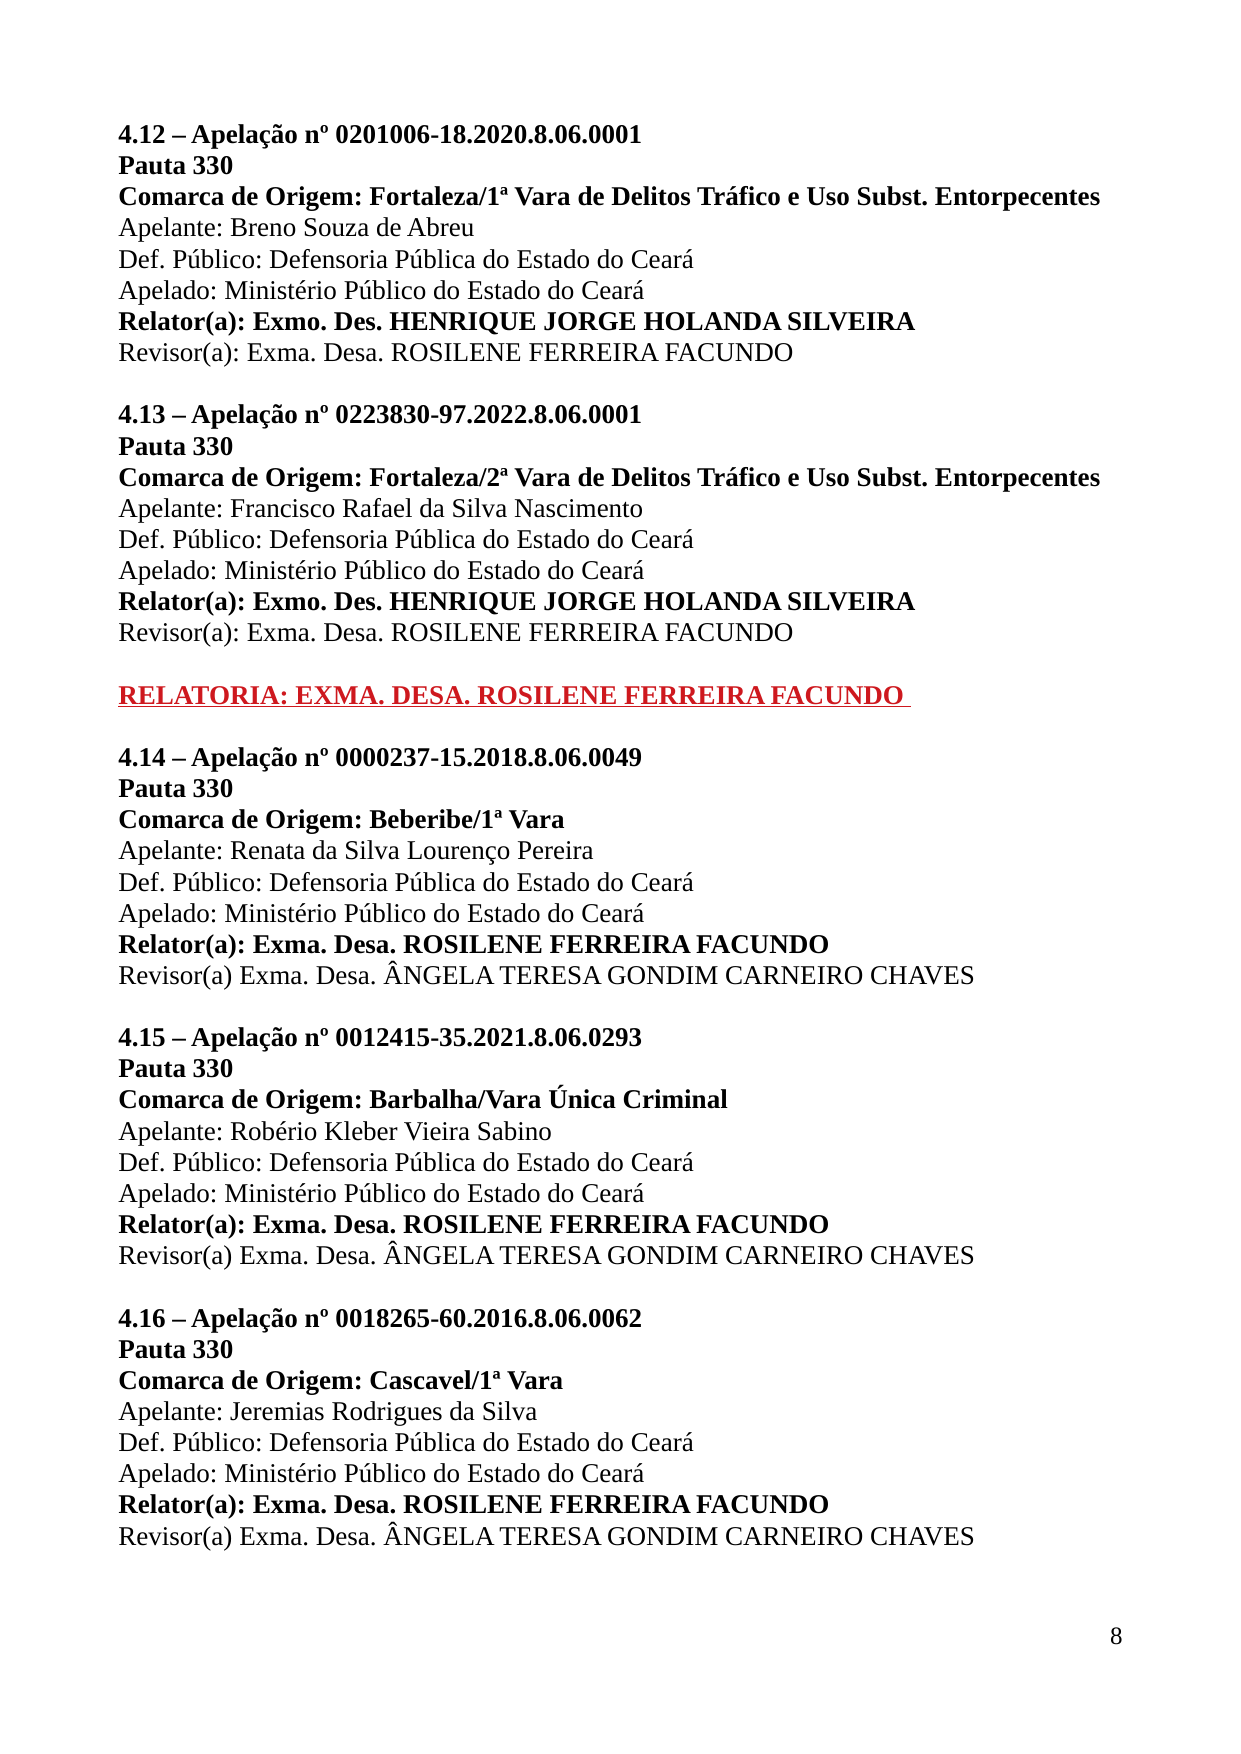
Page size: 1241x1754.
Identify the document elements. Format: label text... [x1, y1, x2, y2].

text 4.15 – Apelação nº 0012415-35.2021.8.06.0293 [118, 1021, 1122, 1052]
text Revisor(a): Exma. Desa. ROSILENE FERREIRA FACUNDO [118, 616, 1122, 648]
text RELATORIA: EXMA. DESA. ROSILENE FERREIRA FACUNDO [118, 679, 1122, 710]
text Def. Público: Defensoria Pública do Estado do Ceará [118, 523, 1122, 554]
text Apelado: Ministério Público do Estado do Ceará [118, 554, 1122, 585]
text Def. Público: Defensoria Pública do Estado do Ceará [118, 243, 1122, 274]
text 4.16 – Apelação nº 0018265-60.2016.8.06.0062 [118, 1302, 1122, 1333]
text Comarca de Origem: Fortaleza/1ª Vara de Delitos Tráfico e Uso Subst. Entorpecentes [118, 180, 1122, 212]
text 4.13 – Apelação nº 0223830-97.2022.8.06.0001 [118, 398, 1122, 429]
text Apelante: Breno Souza de Abreu [118, 212, 1122, 243]
text Pauta 330 [118, 1052, 1122, 1084]
text Def. Público: Defensoria Pública do Estado do Ceará [118, 1426, 1122, 1457]
text Apelado: Ministério Público do Estado do Ceará [118, 274, 1122, 305]
text 4.12 – Apelação nº 0201006-18.2020.8.06.0001 [118, 118, 1122, 149]
text Def. Público: Defensoria Pública do Estado do Ceará [118, 866, 1122, 897]
text Apelado: Ministério Público do Estado do Ceará [118, 897, 1122, 928]
text Pauta 330 [118, 149, 1122, 180]
text Relator(a): Exmo. Des. HENRIQUE JORGE HOLANDA SILVEIRA [118, 305, 1122, 336]
text Pauta 330 [118, 772, 1122, 803]
text Def. Público: Defensoria Pública do Estado do Ceará [118, 1146, 1122, 1177]
text Comarca de Origem: Beberibe/1ª Vara [118, 803, 1122, 834]
text 4.14 – Apelação nº 0000237-15.2018.8.06.0049 [118, 741, 1122, 772]
text Relator(a): Exma. Desa. ROSILENE FERREIRA FACUNDO [118, 928, 1122, 959]
text Apelante: Francisco Rafael da Silva Nascimento [118, 492, 1122, 523]
text Revisor(a) Exma. Desa. ÂNGELA TERESA GONDIM CARNEIRO CHAVES [118, 959, 1122, 990]
text Apelante: Robério Kleber Vieira Sabino [118, 1115, 1122, 1146]
text Relator(a): Exmo. Des. HENRIQUE JORGE HOLANDA SILVEIRA [118, 585, 1122, 616]
text Relator(a): Exma. Desa. ROSILENE FERREIRA FACUNDO [118, 1488, 1122, 1520]
text Revisor(a): Exma. Desa. ROSILENE FERREIRA FACUNDO [118, 336, 1122, 367]
text Comarca de Origem: Cascavel/1ª Vara [118, 1364, 1122, 1395]
text Pauta 330 [118, 429, 1122, 461]
text Apelante: Renata da Silva Lourenço Pereira [118, 834, 1122, 866]
text Revisor(a) Exma. Desa. ÂNGELA TERESA GONDIM CARNEIRO CHAVES [118, 1520, 1122, 1551]
text Relator(a): Exma. Desa. ROSILENE FERREIRA FACUNDO [118, 1208, 1122, 1239]
text Pauta 330 [118, 1333, 1122, 1364]
text Apelado: Ministério Público do Estado do Ceará [118, 1177, 1122, 1208]
text Comarca de Origem: Fortaleza/2ª Vara de Delitos Tráfico e Uso Subst. Entorpecentes [118, 461, 1122, 492]
text Apelante: Jeremias Rodrigues da Silva [118, 1395, 1122, 1426]
text Apelado: Ministério Público do Estado do Ceará [118, 1457, 1122, 1488]
text Comarca de Origem: Barbalha/Vara Única Criminal [118, 1084, 1122, 1115]
text Revisor(a) Exma. Desa. ÂNGELA TERESA GONDIM CARNEIRO CHAVES [118, 1239, 1122, 1271]
